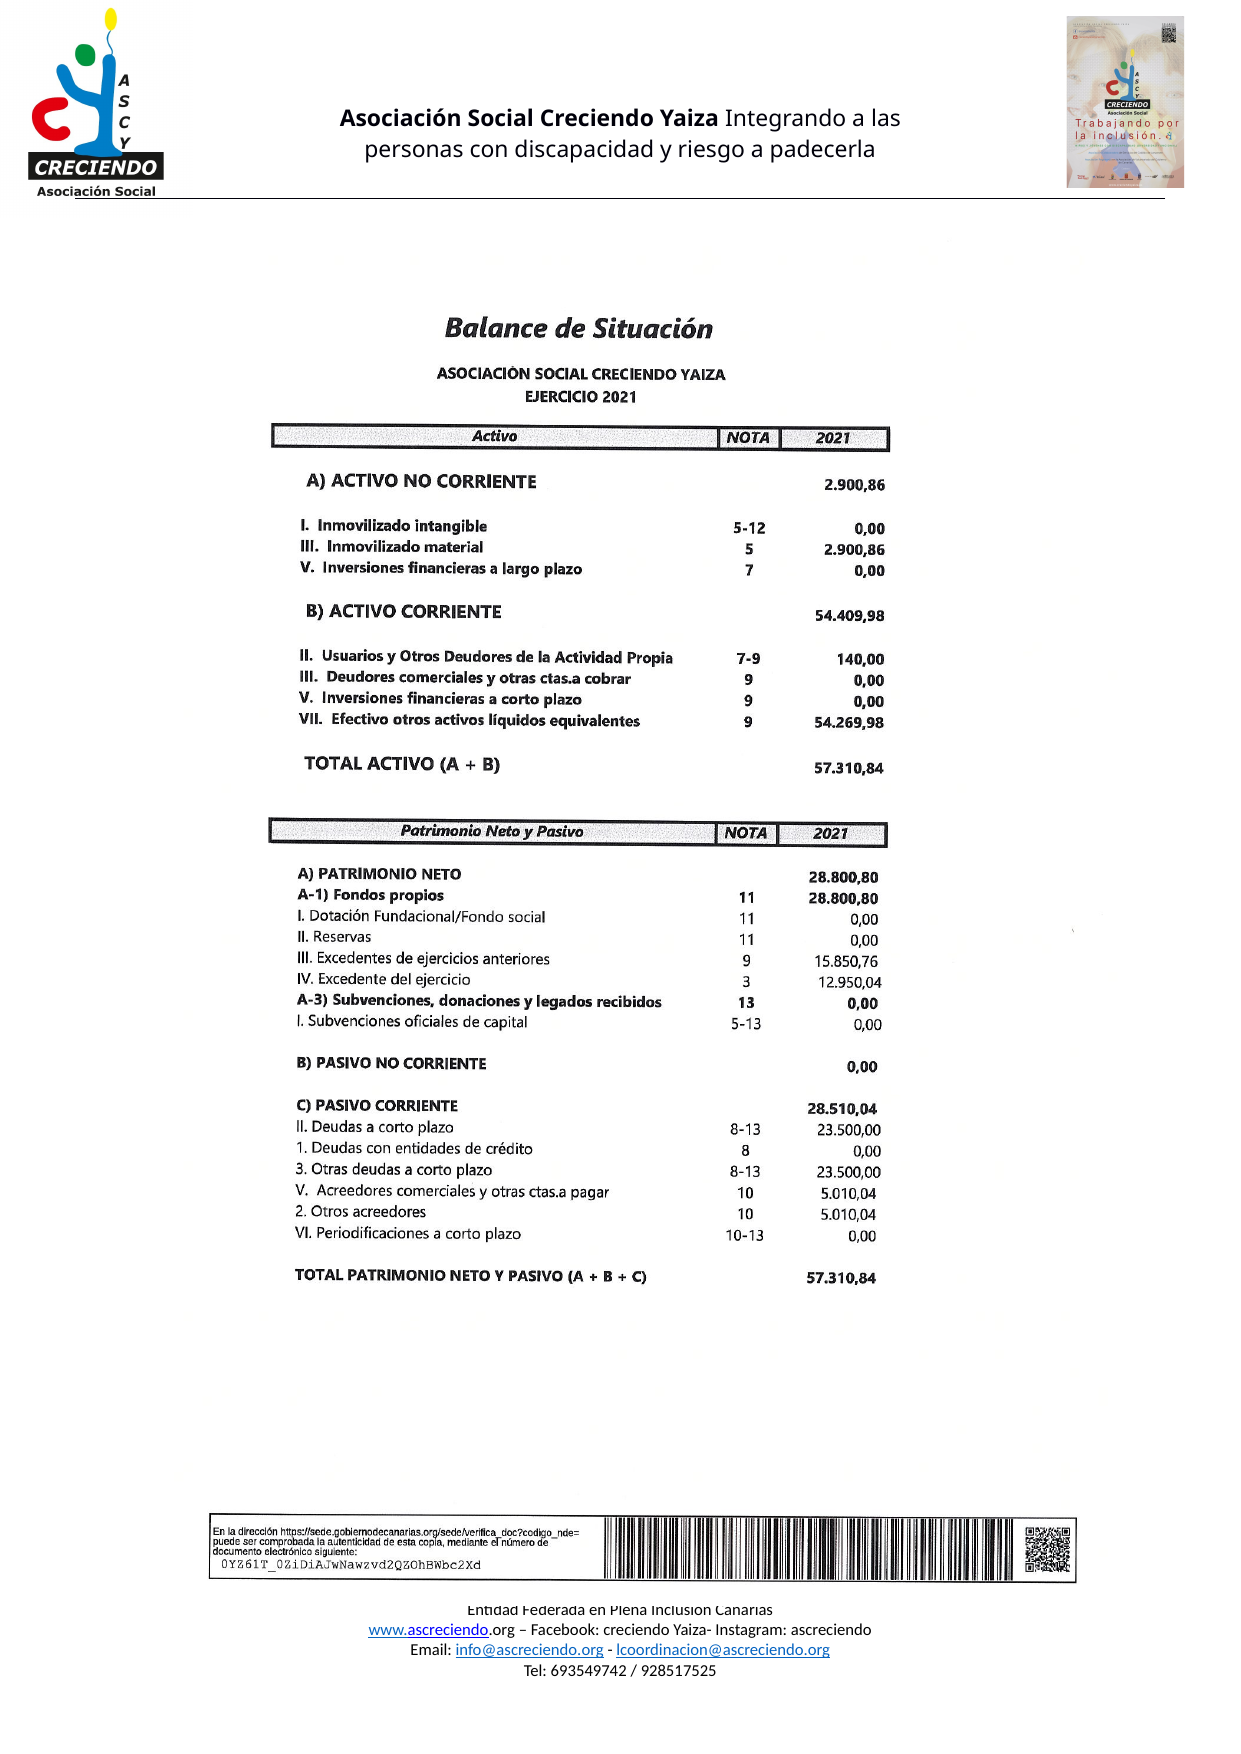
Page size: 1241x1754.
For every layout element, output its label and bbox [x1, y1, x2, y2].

picture [1066, 16, 1185, 188]
picture [0, 0, 193, 218]
picture [155, 228, 1130, 1606]
